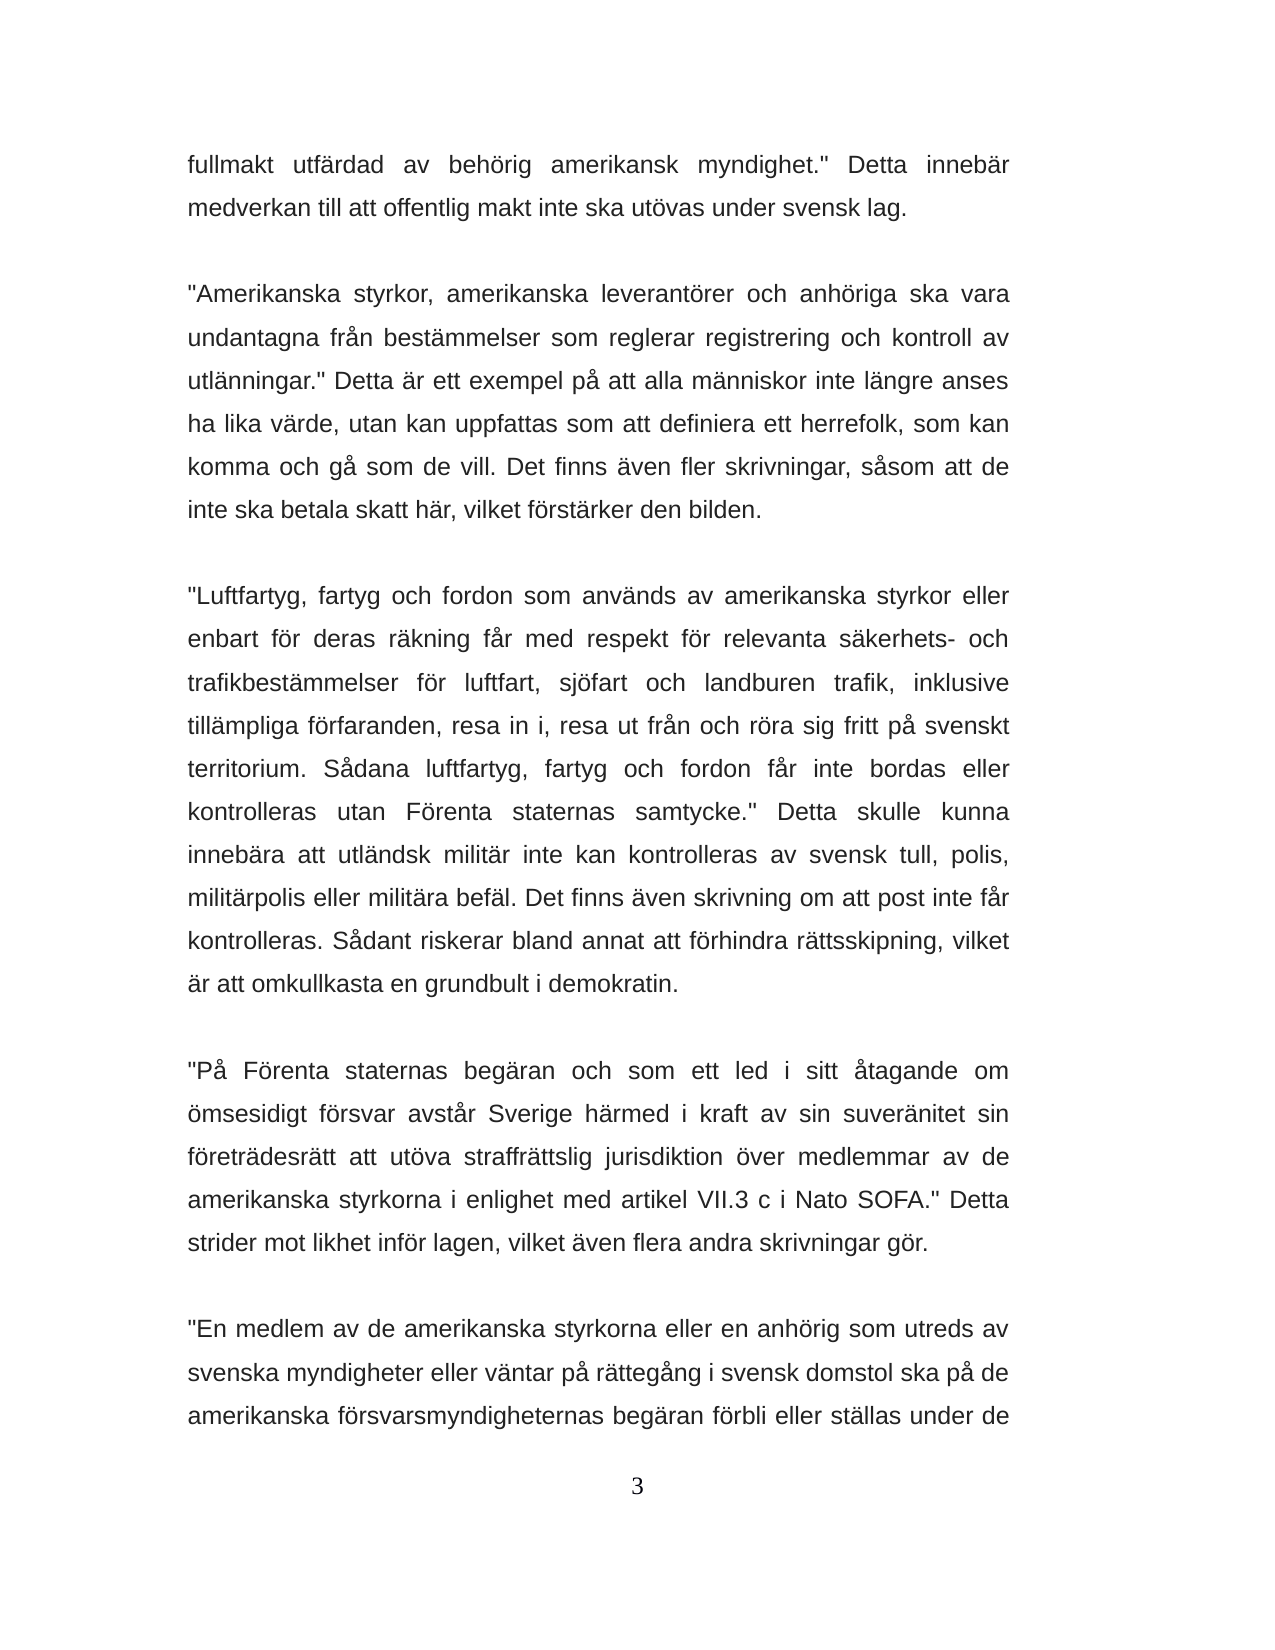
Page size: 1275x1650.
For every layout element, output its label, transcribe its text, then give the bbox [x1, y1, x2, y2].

text "En medlem av de amerikanska styrkorna eller en anhörig som utreds av svenska myndigheter eller väntar på rättegång i svensk domstol ska på de amerikanska försvarsmyndigheternas begäran förbli eller ställas under de [187, 1314, 1011, 1429]
text "Luftfartyg, fartyg och fordon som används av amerikanska styrkor eller enbart för deras räkning får med respekt för relevanta säkerhets- och trafikbestämmelser för luftfart, sjöfart och landburen trafik, inklusive tillämpliga förfaranden, resa in i, resa ut från och röra sig fritt på svenskt territorium. Sådana luftfartyg, fartyg och fordon får inte bordas eller kontrolleras utan Förenta staternas samtycke." Detta skulle kunna innebära att utländsk militär inte kan kontrolleras av svensk tull, polis, militärpolis eller militära befäl. Det finns även skrivning om att post inte får kontrolleras. Sådant riskerar bland annat att förhindra rättsskipning, vilket är att omkullkasta en grundbult i demokratin. [187, 581, 1011, 998]
text "Amerikanska styrkor, amerikanska leverantörer och anhöriga ska vara undantagna från bestämmelser som reglerar registrering och kontroll av utlänningar." Detta är ett exempel på att alla människor inte längre anses ha lika värde, utan kan uppfattas som att definiera ett herrefolk, som kan komma och gå som de vill. Det finns även fler skrivningar, såsom att de inte ska betala skatt här, vilket förstärker den bilden. [187, 279, 1011, 524]
text fullmakt utfärdad av behörig amerikansk myndighet." Detta innebär medverkan till att offentlig makt inte ska utövas under svensk lag. [187, 150, 1011, 222]
text "På Förenta staternas begäran och som ett led i sitt åtagande om ömsesidigt försvar avstår Sverige härmed i kraft av sin suveränitet sin företrädesrätt att utöva straffrättslig jurisdiktion över medlemmar av de amerikanska styrkorna i enlighet med artikel VII.3 c i Nato SOFA." Detta strider mot likhet inför lagen, vilket även flera andra skrivningar gör. [187, 1056, 1011, 1257]
